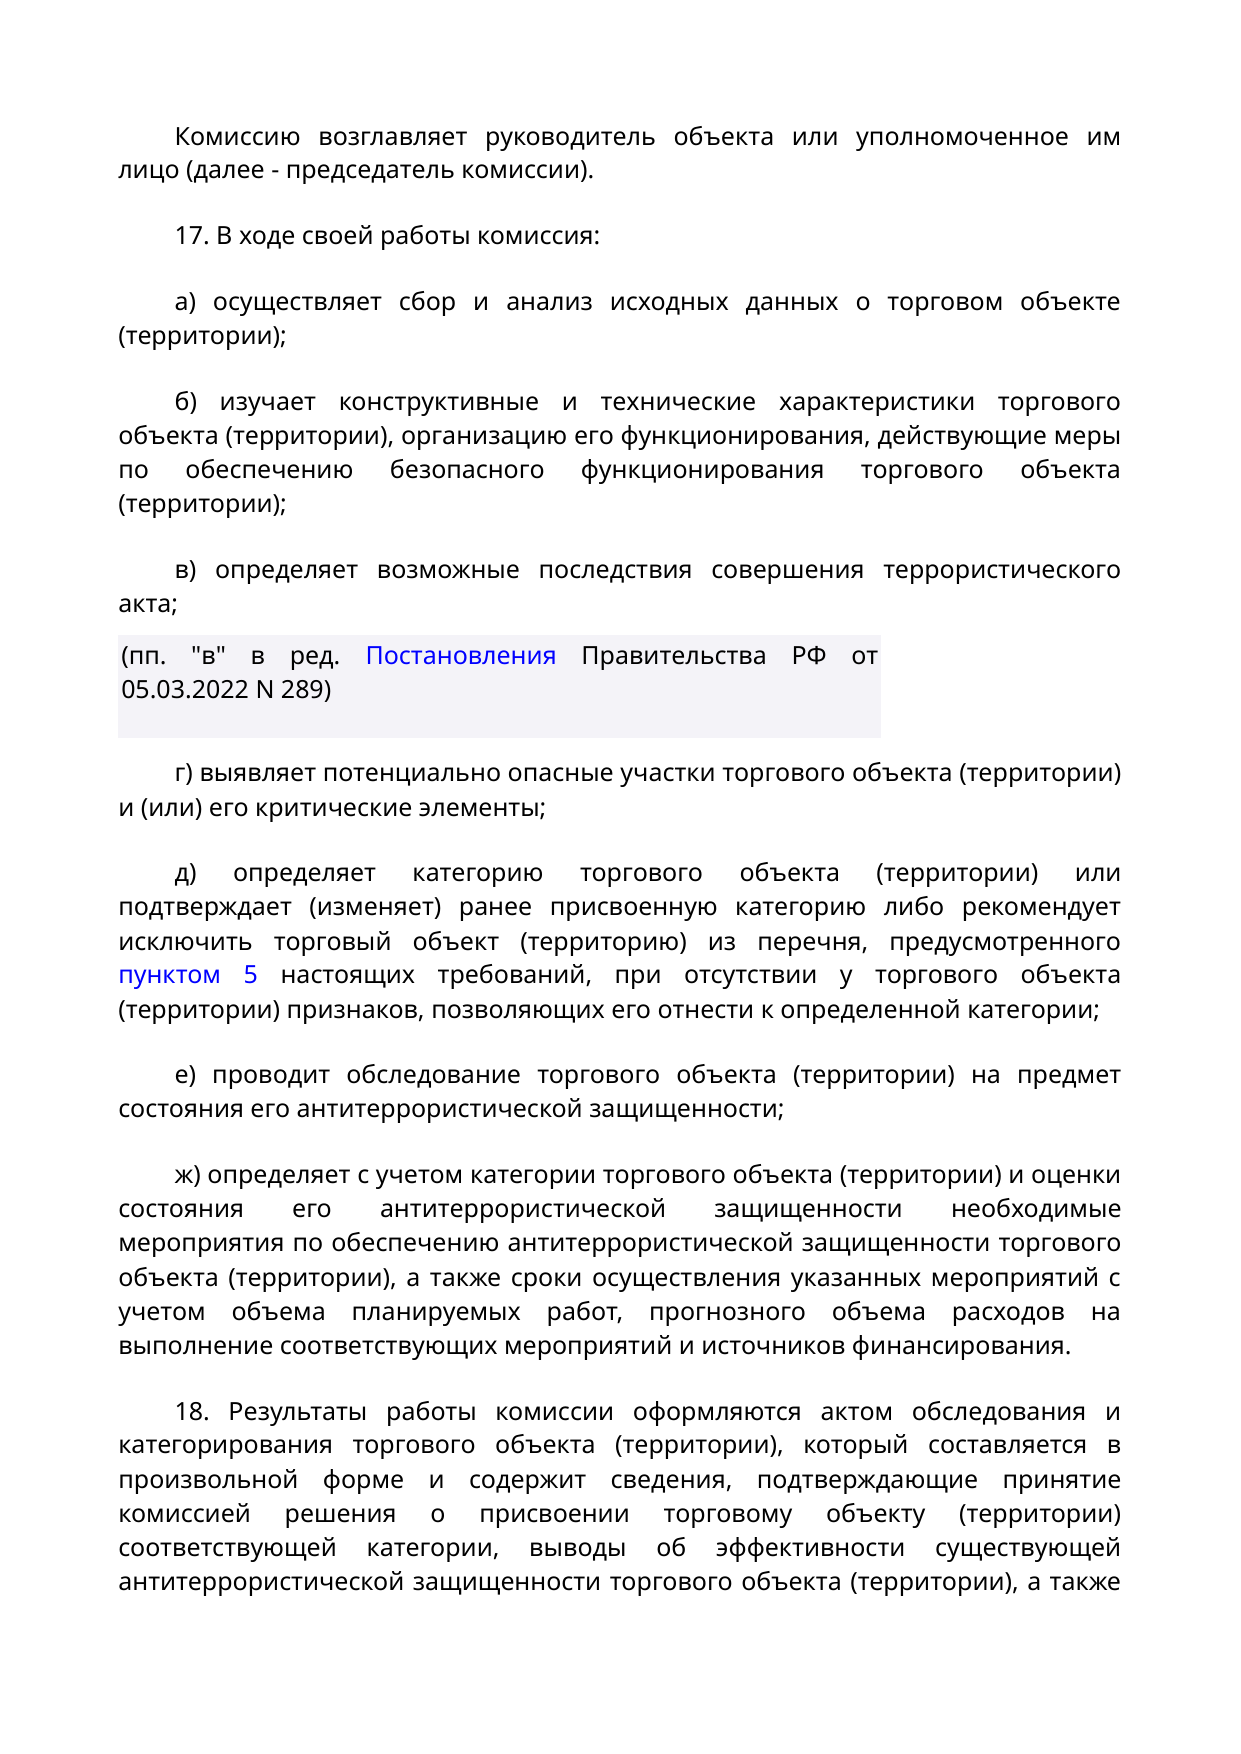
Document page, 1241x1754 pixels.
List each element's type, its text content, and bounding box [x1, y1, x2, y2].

text в) определяет возможные последствия совершения террористического акта; [118, 552, 1122, 620]
text ж) определяет с учетом категории торгового объекта (территории) и оценки состояния его антитеррористической защищенности необходимые мероприятия по обеспечению антитеррористической защищенности торгового объекта (территории), а также сроки осуществления указанных мероприятий с учетом объема планируемых работ, прогнозного объема расходов на выполнение соответствующих мероприятий и источников финансирования. [118, 1157, 1122, 1361]
text д) определяет категорию торгового объекта (территории) или подтверждает (изменяет) ранее присвоенную категорию либо рекомендует исключить торговый объект (территорию) из перечня, предусмотренного пунктом 5 настоящих требований, при отсутствии у торгового объекта (территории) признаков, позволяющих его отнести к определенной категории; [118, 855, 1122, 1025]
text е) проводит обследование торгового объекта (территории) на предмет состояния его антитеррористической защищенности; [118, 1057, 1122, 1125]
text Комиссию возглавляет руководитель объекта или уполномоченное им лицо (далее - председатель комиссии). [118, 118, 1122, 186]
text 17. В ходе своей работы комиссия: [118, 218, 1122, 252]
text б) изучает конструктивные и технические характеристики торгового объекта (территории), организацию его функционирования, действующие меры по обеспечению безопасного функционирования торгового объекта (территории); [118, 384, 1122, 520]
table_header (пп. "в" в ред. Постановления Правительства РФ от 05.03.2022 N 289) [118, 635, 881, 738]
text г) выявляет потенциально опасные участки торгового объекта (территории) и (или) его критические элементы; [118, 755, 1122, 823]
text а) осуществляет сбор и анализ исходных данных о торговом объекте (территории); [118, 284, 1122, 352]
text 18. Результаты работы комиссии оформляются актом обследования и категорирования торгового объекта (территории), который составляется в произвольной форме и содержит сведения, подтверждающие принятие комиссией решения о присвоении торговому объекту (территории) соответствующей категории, выводы об эффективности существующей антитеррористической защищенности торгового объекта (территории), а также [118, 1393, 1122, 1597]
